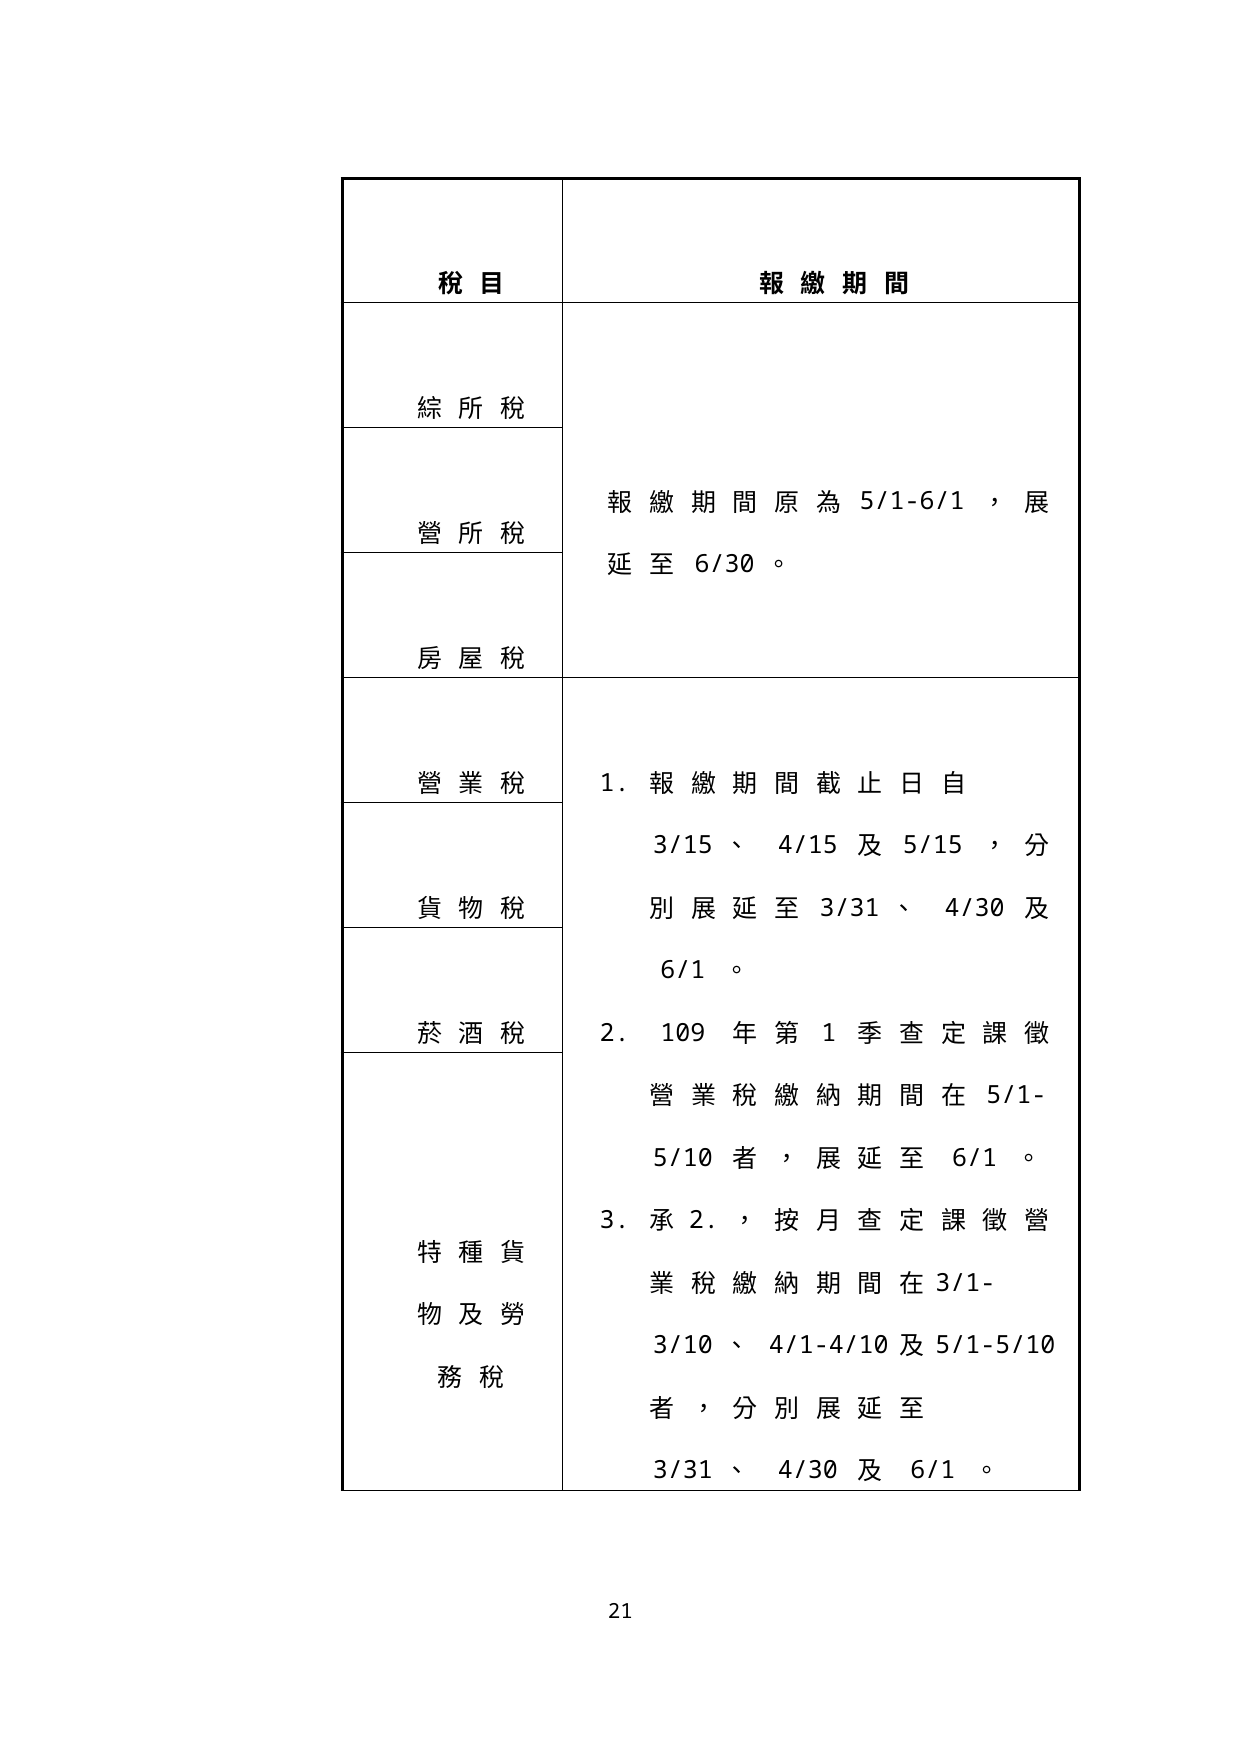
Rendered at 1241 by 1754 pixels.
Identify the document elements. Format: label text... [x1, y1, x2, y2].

table_cell 貨物稅 [344, 803, 562, 927]
table_cell 菸酒稅 [344, 928, 562, 1052]
table_cell 報繳期間原為5/1-6/1，展延至6/30。 [563, 303, 1078, 677]
table_cell 營業稅 [344, 678, 562, 802]
table_cell 房屋稅 [344, 553, 562, 677]
table_cell 報繳期間截止日自3/15、4/15及5/15，分別展延至3/31、4/30及6/1。 109年第1季查定課徵營業稅繳納期間在5/1-5/10者，展延至6/1。 承2.，按月查定課徵營業稅繳納期間在3/1-3/10、4/1-4/10及5/1-5/10者，分別展延至3/31、4/30及6/1。 [563, 678, 1078, 1490]
table_cell 特種貨物及勞務稅 [344, 1053, 562, 1490]
table_header 報繳期間 [563, 180, 1078, 302]
table_header 稅目 [344, 180, 562, 302]
table_cell 營所稅 [344, 428, 562, 552]
table_cell 綜所稅 [344, 303, 562, 427]
